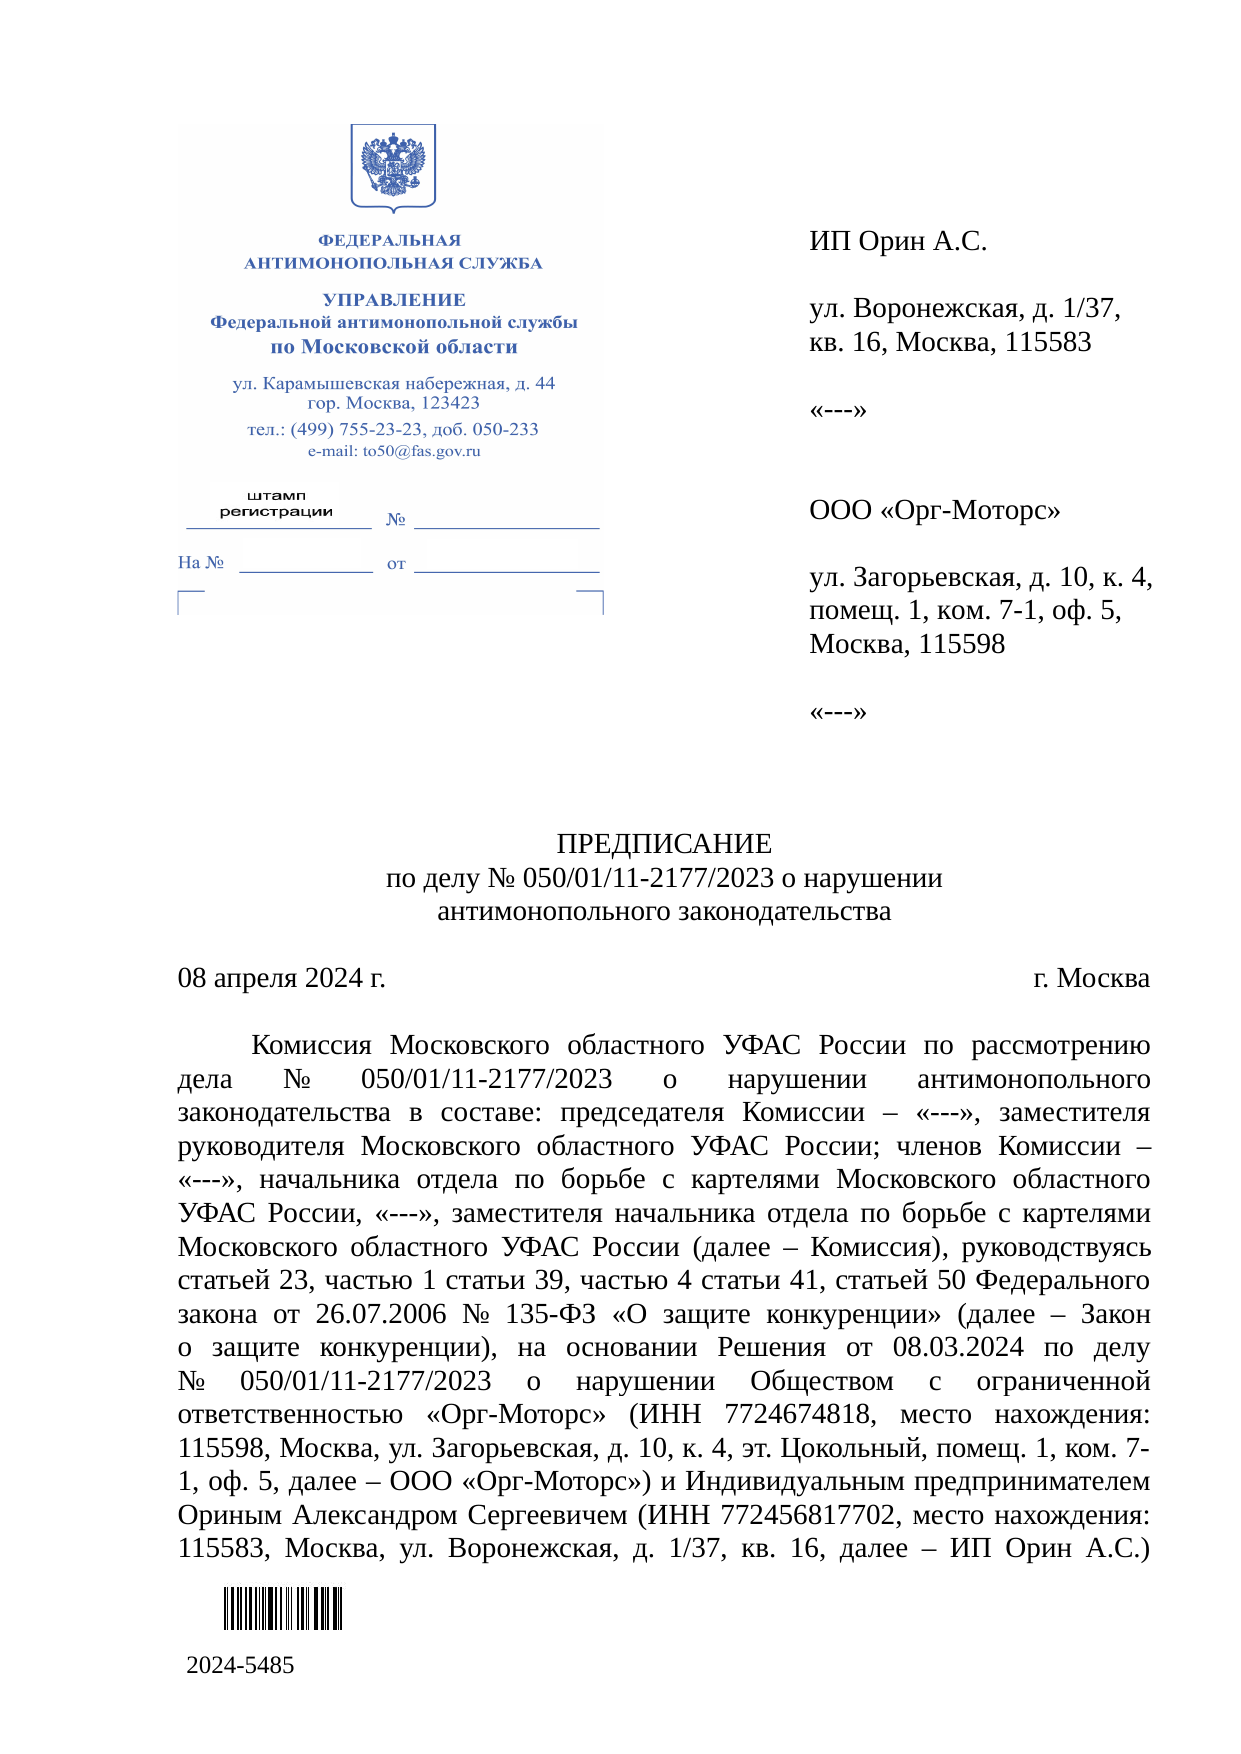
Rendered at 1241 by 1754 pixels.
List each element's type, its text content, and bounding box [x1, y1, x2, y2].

text «---» [809, 391, 1163, 425]
text ИП Орин А.С. [809, 223, 1163, 257]
text по делу № 050/01/11-2177/2023 о нарушении [177, 860, 1152, 893]
text «---» [809, 693, 1163, 727]
text кв. 16, Москва, 115583 [809, 324, 1163, 358]
picture [177, 124, 604, 615]
text ул. Воронежская, д. 1/37, [809, 291, 1163, 324]
text Комиссия Московского областного УФАС России по рассмотрению дела № 050/01/11-2177/2023 о нарушении антимонопольного законодательства в составе: председателя Комиссии – «---», заместителя руководителя Московского областного УФАС России; членов Комиссии – «---», начальника отдела по борьбе с картелями Московского областного УФАС России, «---», заместителя начальника отдела по борьбе с картелями Московского областного УФАС России (далее – Комиссия), руководствуясь статьей 23, частью 1 статьи 39, частью 4 статьи 41, статьей 50 Федерального закона от 26.07.2006 № 135-ФЗ «О защите конкуренции» (далее – Закон о защите конкуренции), на основании Решения от 08.03.2024 по делу № 050/01/11-2177/2023 о нарушении Обществом с ограниченной ответственностью «Орг-Моторс» (ИНН 7724674818, место нахождения: 115598, Москва, ул. Загорьевская, д. 10, к. 4, эт. Цокольный, помещ. 1, ком. 7-1, оф. 5, далее – ООО «Орг-Моторс») и Индивидуальным предпринимателем Ориным Александром Сергеевичем (ИНН 772456817702, место нахождения: 115583, Москва, ул. Воронежская, д. 1/37, кв. 16, далее – ИП Орин А.С.) [177, 1027, 1152, 1564]
text ПРЕДПИСАНИЕ [177, 826, 1152, 860]
text антимонопольного законодательства [177, 893, 1152, 927]
text ООО «Орг-Моторс» [809, 492, 1163, 525]
text 08 апреля 2024 г. г. Москва [177, 960, 1152, 994]
text ул. Загорьевская, д. 10, к. 4, помещ. 1, ком. 7-1, оф. 5, [809, 559, 1163, 626]
text Москва, 115598 [809, 626, 1163, 659]
picture [177, 1582, 390, 1630]
